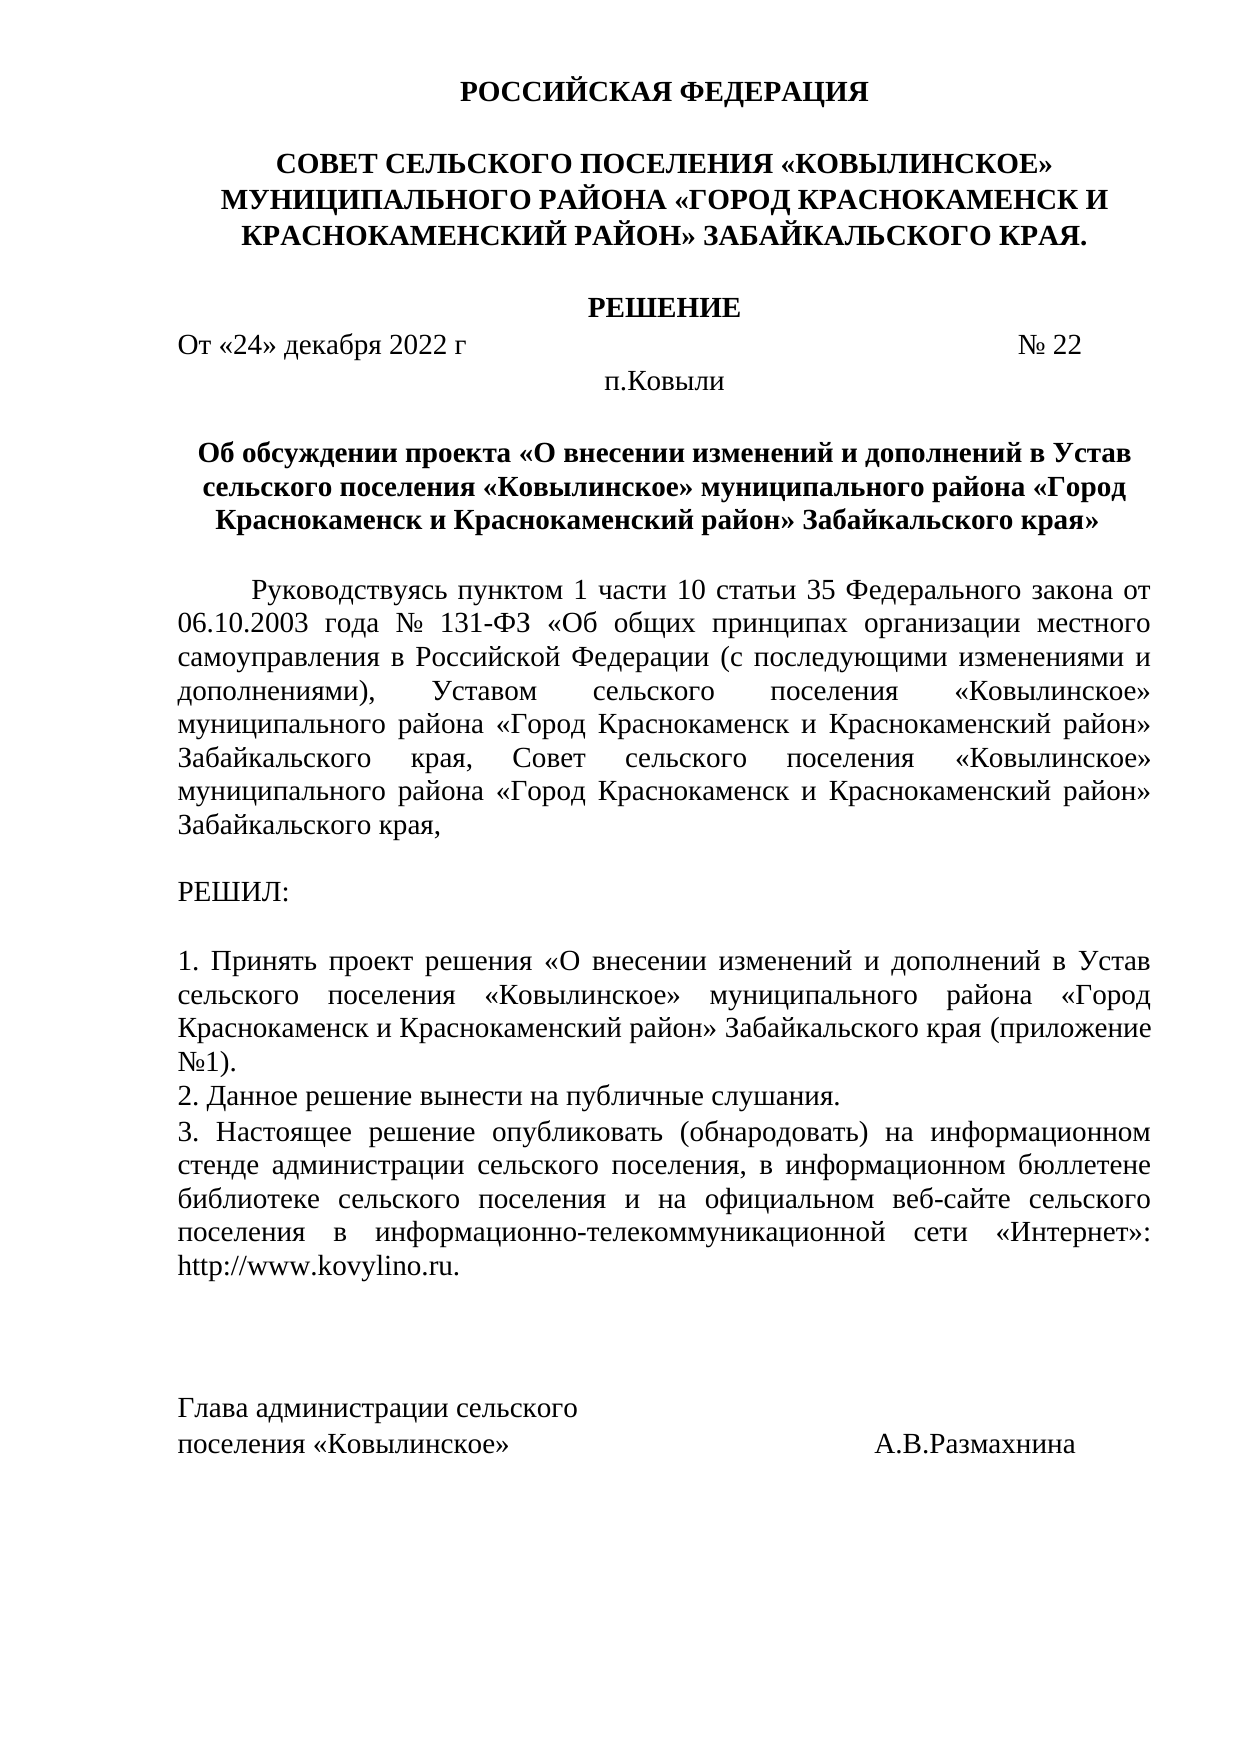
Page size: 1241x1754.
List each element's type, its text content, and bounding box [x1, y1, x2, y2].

text РЕШЕНИЕ [177, 291, 1152, 324]
title 3. Настоящее решение опубликовать (обнародовать) на информационном стенде администрации сельского поселения, в информационном бюллетене библиотеке сельского поселения и на официальном веб-сайте сельского поселения в информационно-телекоммуникационной сети «Интернет»: http://www.kovylino.ru. [177, 1114, 1152, 1282]
text 2. Данное решение вынести на публичные слушания. [177, 1078, 1152, 1111]
text п.Ковыли [177, 363, 1152, 396]
text 1. Принять проект решения «О внесении изменений и дополнений в Устав сельского поселения «Ковылинское» муниципального района «Город Краснокаменск и Краснокаменский район» Забайкальского края (приложение №1). [177, 943, 1152, 1078]
text Глава администрации сельского [177, 1390, 1152, 1423]
text Об обсуждении проекта «О внесении изменений и дополнений в Устав сельского поселения «Ковылинское» муниципального района «Город Краснокаменск и Краснокаменский район» Забайкальского края» [177, 435, 1152, 536]
text СОВЕТ СЕЛЬСКОГО ПОСЕЛЕНИЯ «КОВЫЛИНСКОЕ» МУНИЦИПАЛЬНОГО РАЙОНА «ГОРОД КРАСНОКАМЕНСК И КРАСНОКАМЕНСКИЙ РАЙОН» ЗАБАЙКАЛЬСКОГО КРАЯ. [177, 146, 1152, 252]
text РОССИЙСКАЯ ФЕДЕРАЦИЯ [177, 74, 1152, 107]
text От «24» декабря 2022 г № 22 [177, 327, 1152, 360]
text Руководствуясь пунктом 1 части 10 статьи 35 Федерального закона от 06.10.2003 года № 131-ФЗ «Об общих принципах организации местного самоуправления в Российской Федерации (с последующими изменениями и дополнениями), Уставом сельского поселения «Ковылинское» муниципального района «Город Краснокаменск и Краснокаменский район» Забайкальского края, Совет сельского поселения «Ковылинское» муниципального района «Город Краснокаменск и Краснокаменский район» Забайкальского края, [177, 572, 1152, 840]
text поселения «Ковылинское» А.В.Размахнина [177, 1426, 1152, 1460]
text РЕШИЛ: [177, 874, 1152, 907]
